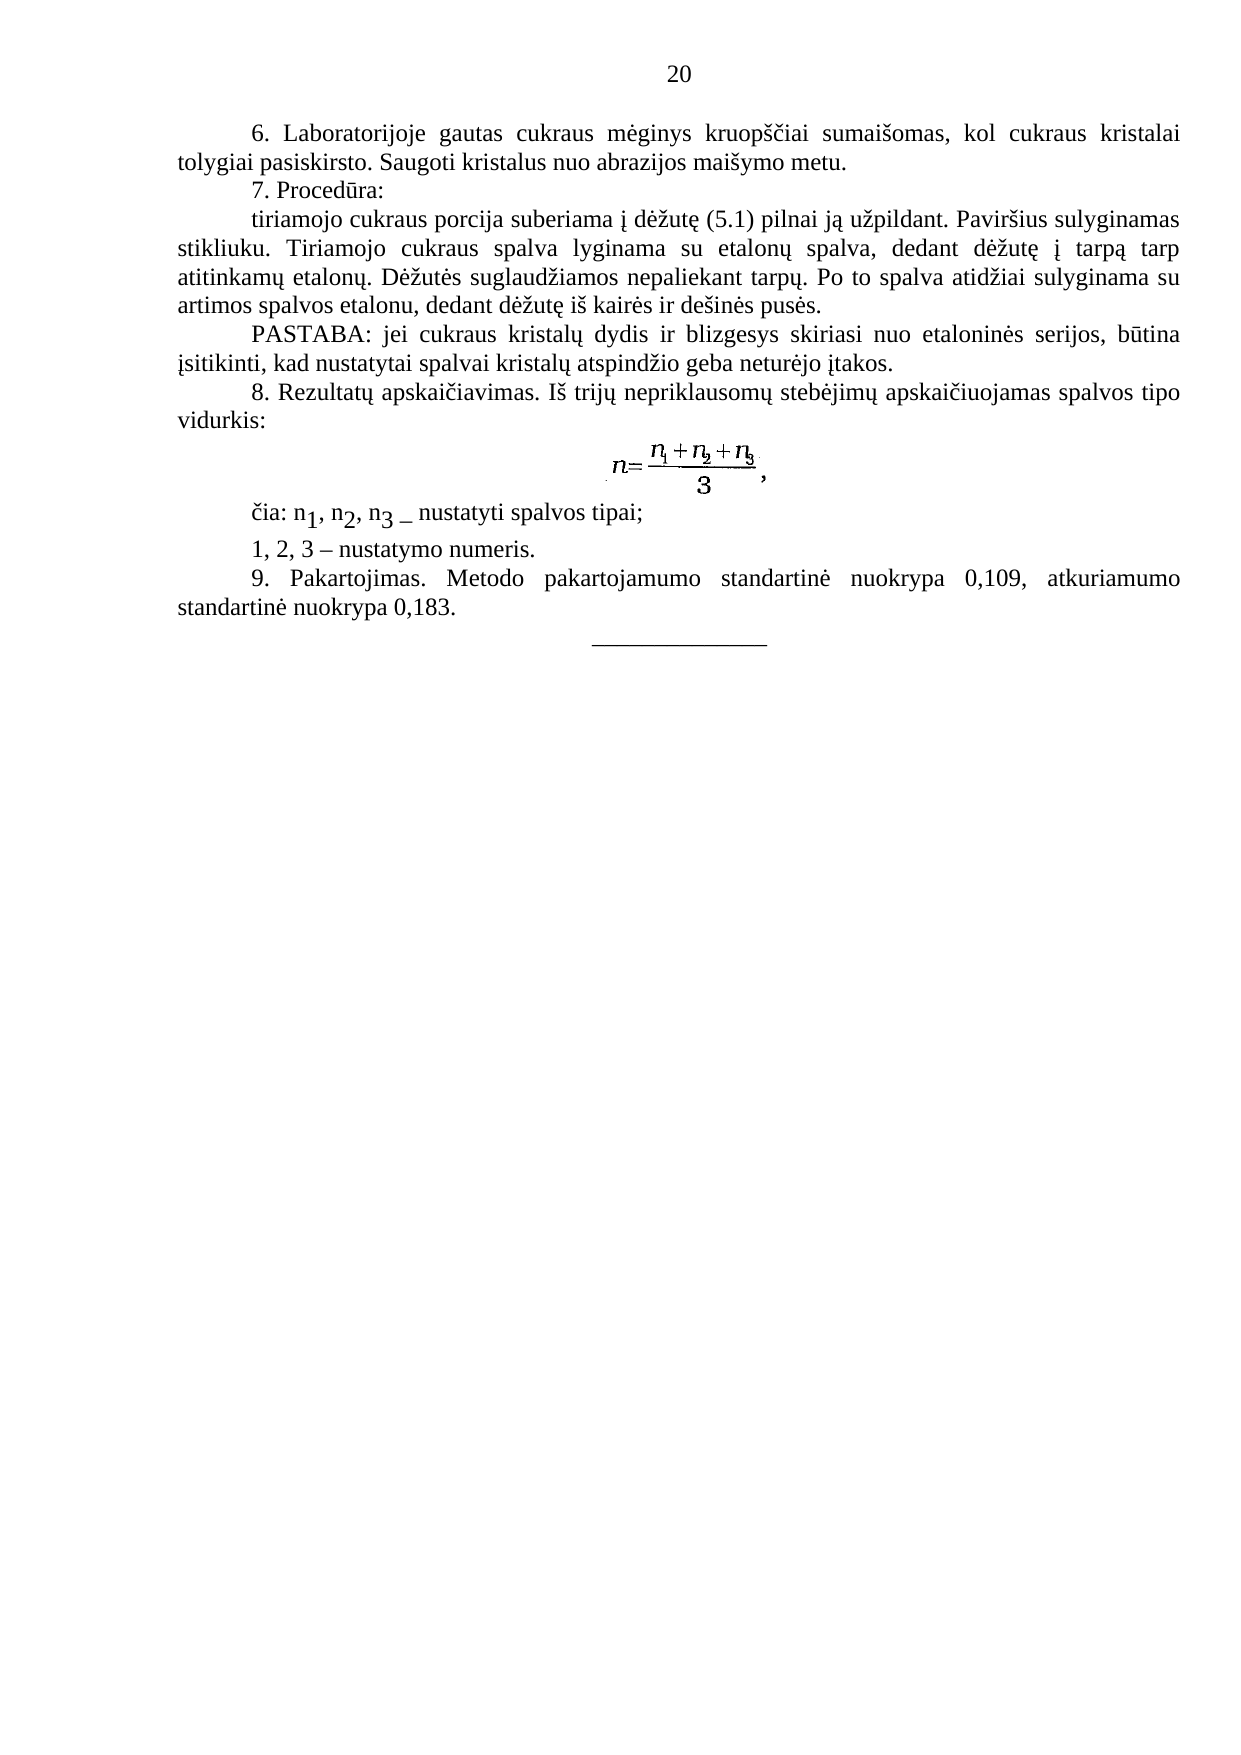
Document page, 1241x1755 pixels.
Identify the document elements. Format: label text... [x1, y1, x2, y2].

text PASTABA: jei cukraus kristalų dydis ir blizgesys skiriasi nuo etaloninės serijos, būtina įsitikinti, kad nustatytai spalvai kristalų atspindžio geba neturėjo įtakos. [177, 319, 1181, 377]
text 7. Procedūra: [177, 176, 1181, 204]
text ______________ [177, 620, 1181, 649]
text čia: n1, n2, n3 – nustatyti spalvos tipai; [177, 497, 1181, 534]
text 1, 2, 3 – nustatymo numeris. [177, 534, 1181, 563]
text 9. Pakartojimas. Metodo pakartojamumo standartinė nuokrypa 0,109, atkuriamumo standartinė nuokrypa 0,183. [177, 563, 1181, 620]
text 8. Rezultatų apskaičiavimas. Iš trijų nepriklausomų stebėjimų apskaičiuojamas spalvos tipo vidurkis: [177, 377, 1181, 434]
text tiriamojo cukraus porcija suberiama į dėžutę (5.1) pilnai ją užpildant. Paviršius sulyginamas stikliuku. Tiriamojo cukraus spalva lyginama su etalonų spalva, dedant dėžutę į tarpą tarp atitinkamų etalonų. Dėžutės suglaudžiamos nepaliekant tarpų. Po to spalva atidžiai sulyginama su artimos spalvos etalonu, dedant dėžutę iš kairės ir dešinės pusės. [177, 204, 1181, 319]
text 6. Laboratorijoje gautas cukraus mėginys kruopščiai sumaišomas, kol cukraus kristalai tolygiai pasiskirsto. Saugoti kristalus nuo abrazijos maišymo metu. [177, 118, 1181, 176]
